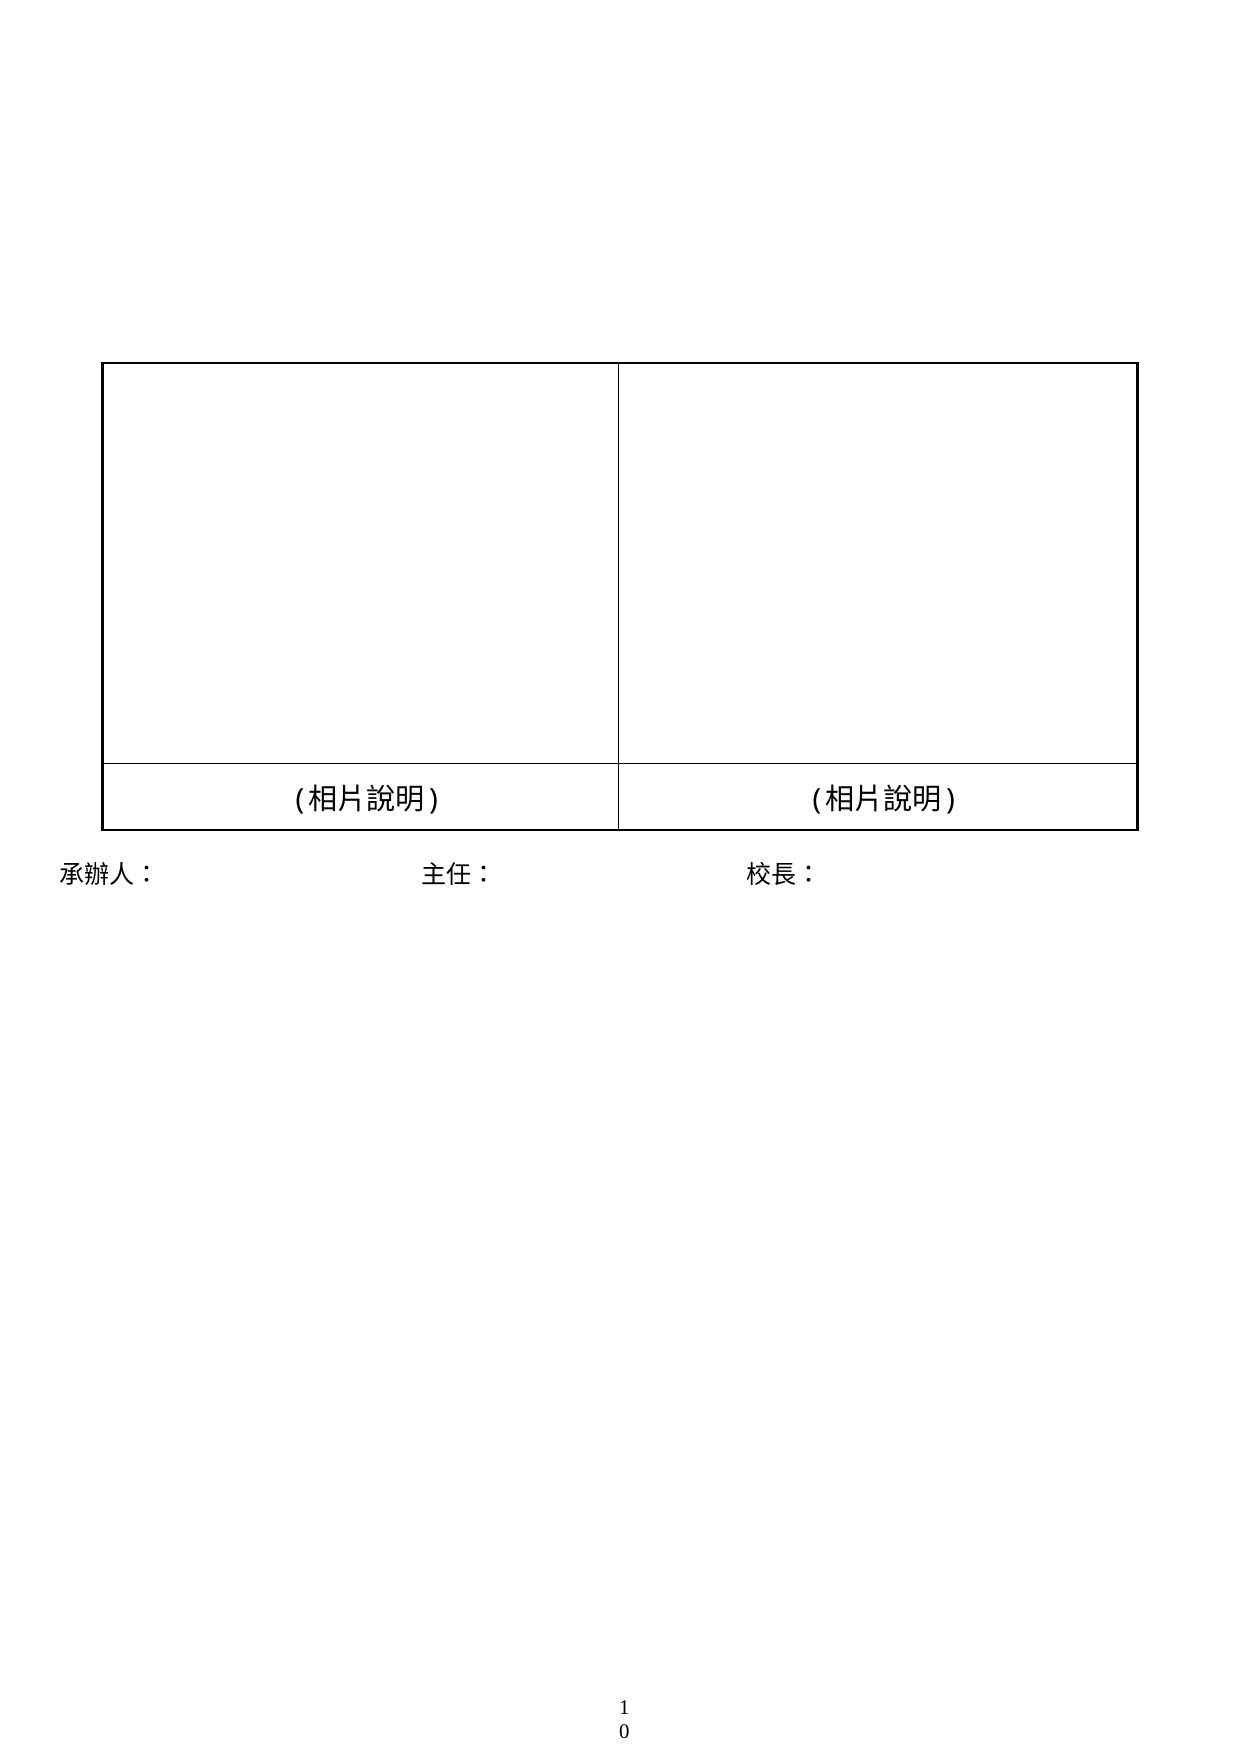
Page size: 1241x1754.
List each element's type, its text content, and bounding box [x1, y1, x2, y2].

text 承辦人： 主任： 校長： [59, 849, 1181, 891]
table_cell [104, 364, 618, 763]
table_cell (相片說明) [104, 764, 618, 829]
table_cell [619, 364, 1136, 763]
table_cell (相片說明) [619, 764, 1136, 829]
